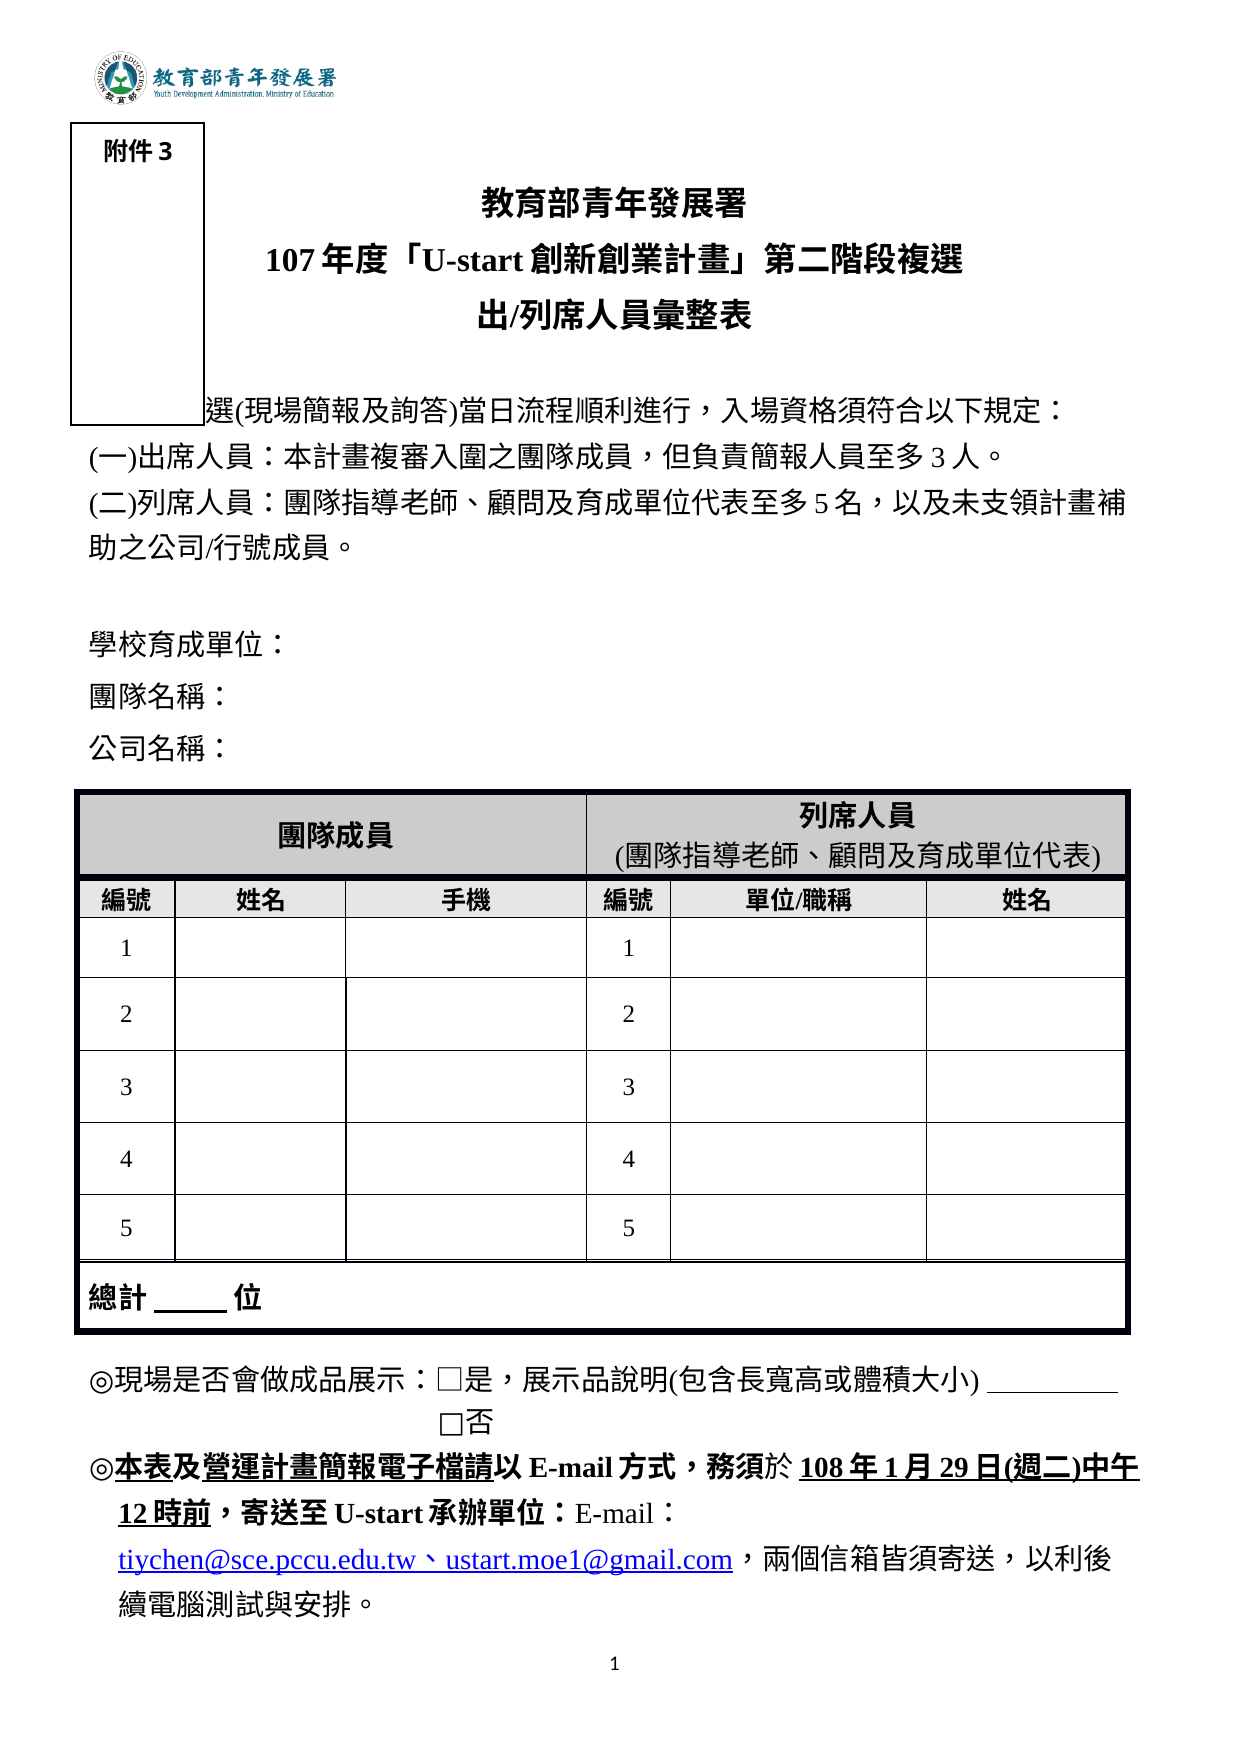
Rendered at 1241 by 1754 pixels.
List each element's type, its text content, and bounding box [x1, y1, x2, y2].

table_cell [927, 1051, 1125, 1122]
table_cell 編號 [587, 881, 670, 917]
table_cell [347, 1051, 586, 1122]
table_cell 4 [80, 1123, 174, 1194]
table_cell 手機 [346, 881, 586, 917]
text 學校育成單位： [89, 614, 1140, 666]
table_cell [176, 1051, 345, 1122]
table_cell 單位/職稱 [671, 881, 926, 917]
table_cell [176, 918, 345, 977]
text 為確保複選(現場簡報及詢答)當日流程順利進行，入場資格須符合以下規定： [89, 385, 1140, 431]
table_cell 5 [80, 1195, 174, 1259]
table_cell 2 [587, 978, 670, 1050]
table_cell 1 [80, 918, 174, 977]
table_cell [347, 1195, 586, 1259]
text 公司名稱： [89, 718, 1140, 770]
table_cell 2 [80, 978, 174, 1050]
table_cell 編號 [80, 881, 174, 917]
text 附件3 [87, 131, 188, 167]
text 出/列席人員彙整表 [205, 283, 1140, 339]
table_cell [347, 1123, 586, 1194]
table_cell 5 [587, 1195, 670, 1259]
table_header 列席人員 (團隊指導老師、顧問及育成單位代表) [587, 795, 1125, 874]
picture [88, 47, 341, 108]
table_cell [671, 978, 926, 1050]
text (一)出席人員：本計畫複審入圍之團隊成員，但負責簡報人員至多3人。 [89, 431, 1140, 476]
table_cell [176, 1123, 345, 1194]
table_header 團隊成員 [80, 795, 586, 874]
table_cell [671, 1051, 926, 1122]
table_cell 姓名 [927, 881, 1125, 917]
table_cell 姓名 [176, 881, 345, 917]
text 團隊名稱： [89, 666, 1140, 718]
table_cell [671, 1123, 926, 1194]
table_cell [927, 978, 1125, 1050]
table_cell [176, 1195, 345, 1259]
table_cell [927, 918, 1125, 977]
table_cell [671, 918, 926, 977]
table_cell 3 [80, 1051, 174, 1122]
table_cell [176, 978, 345, 1050]
text 107年度「U-start創新創業計畫」第二階段複選 [205, 226, 1140, 283]
table_cell 1 [587, 918, 670, 977]
table_cell [347, 978, 586, 1050]
table_cell 3 [587, 1051, 670, 1122]
table_cell [927, 1195, 1125, 1259]
table_cell 總計 位 [80, 1263, 1125, 1328]
text ◎現場是否會做成品展示：□是，展示品說明(包含長寬高或體積大小) [89, 1353, 1140, 1399]
text (二)列席人員：團隊指導老師、顧問及育成單位代表至多5名，以及未支領計畫補助之公司/行號成員。 [89, 476, 1140, 568]
table_cell [671, 1195, 926, 1259]
text 教育部青年發展署 [205, 170, 1140, 226]
table_cell [346, 918, 586, 977]
text ◎本表及營運計畫簡報電子檔請以E-mail方式，務須於108年1月29日(週二)中午12時前，寄送至U-start承辦單位：E-mail：tiychen@sce.pccu.edu.tw、ustart.moe1@gmail.com，兩個信箱皆須寄送，以利後續電腦測試與安排。 [89, 1441, 1140, 1624]
table_cell 4 [587, 1123, 670, 1194]
text □否 [437, 1399, 1140, 1441]
table_cell [927, 1123, 1125, 1194]
